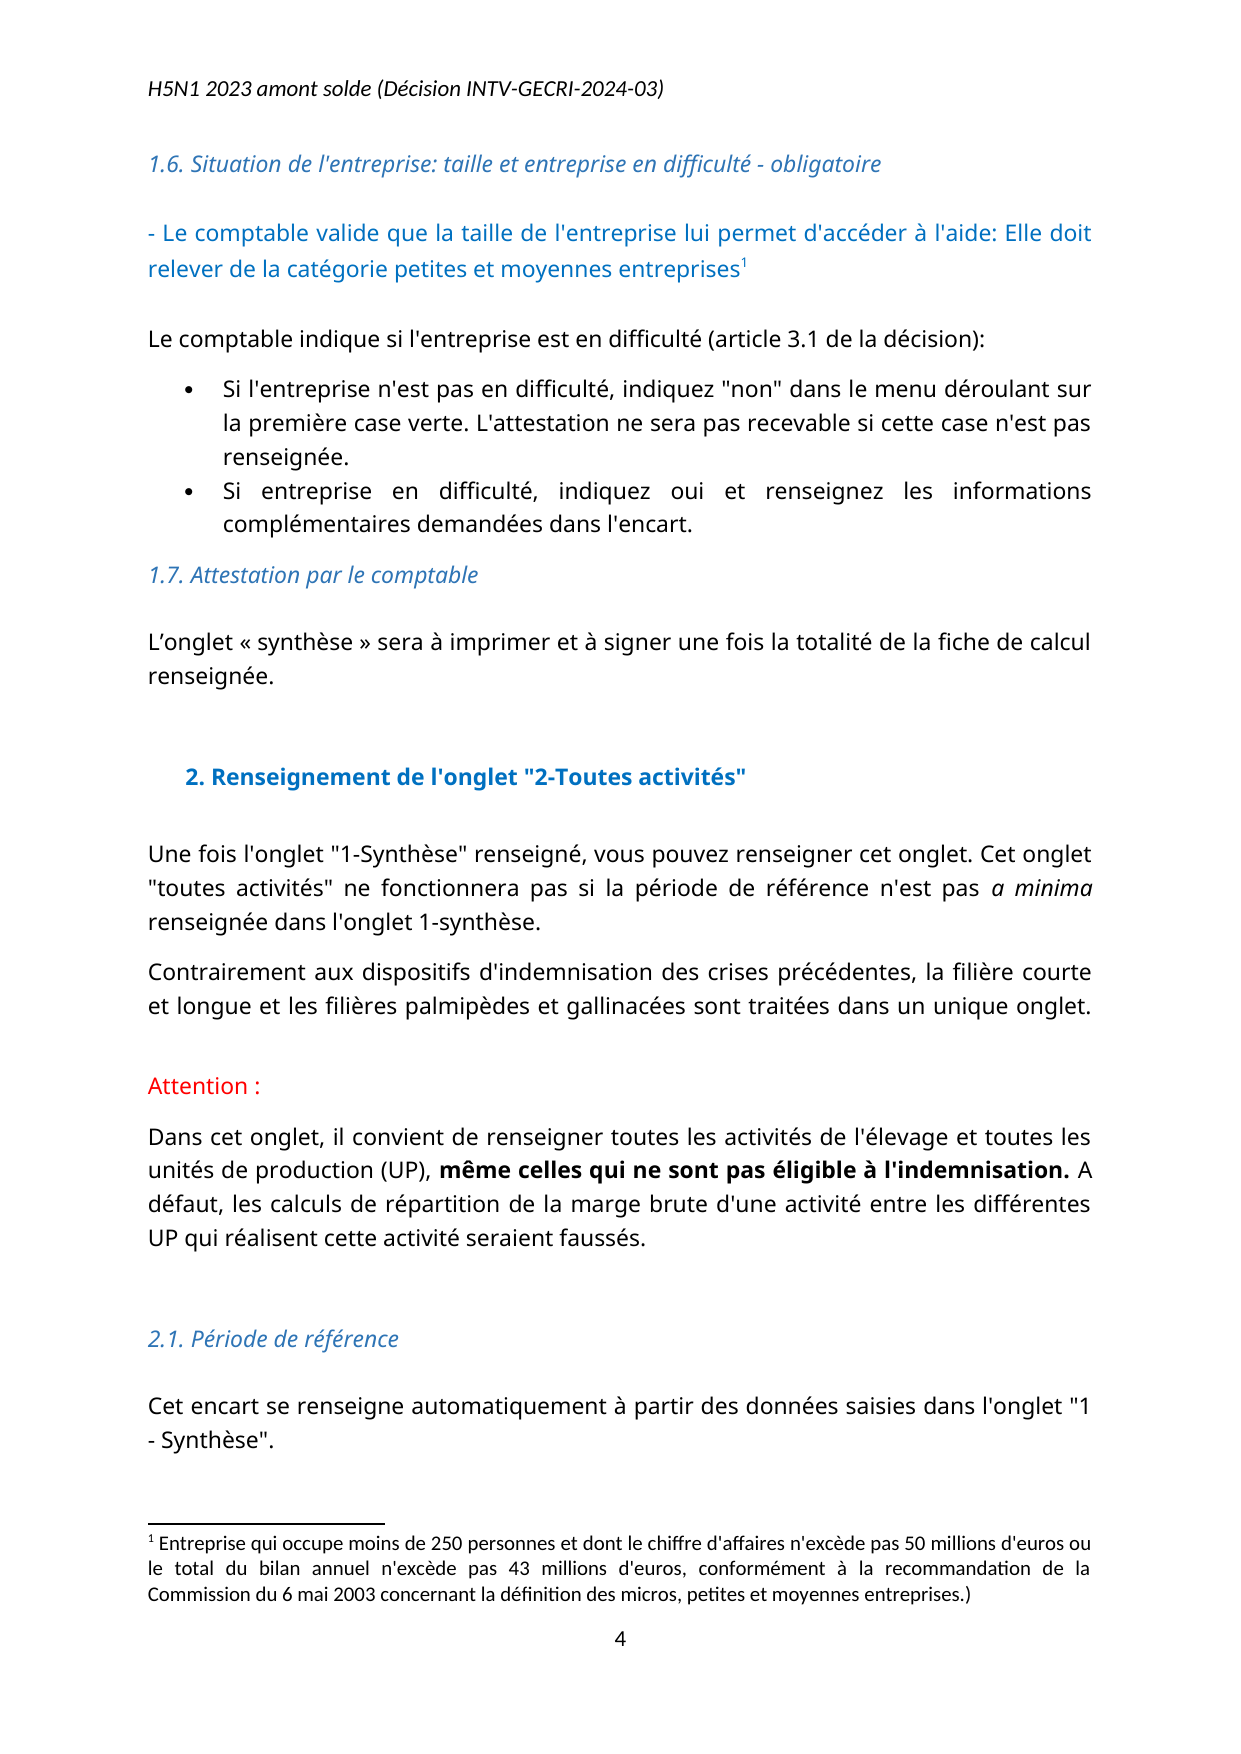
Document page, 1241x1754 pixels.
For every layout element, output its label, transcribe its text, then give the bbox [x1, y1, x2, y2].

text Contrairement aux dispositifs d'indemnisation des crises précédentes, la filière courte et longue et les filières palmipèdes et gallinacées sont traitées dans un unique onglet. [148, 956, 1093, 1051]
subtitle 2.1. Période de référence [148, 1323, 1093, 1354]
subtitle 1.6. Situation de l'entreprise: taille et entreprise en difficulté - obligatoire [148, 148, 1093, 179]
text Entreprise qui occupe moins de 250 personnes et dont le chiffre d'affaires n'excède pas 50 millions d'euros ou le total du bilan annuel n'excède pas 43 millions d'euros, conformément à la recommandation de la Commission du 6 mai 2003 concernant la définition des micros, petites et moyennes entreprises.) [148, 1530, 1093, 1606]
list Si l'entreprise n'est pas en difficulté, indiquez "non" dans le menu déroulant sur la première case verte. L'attestation ne sera pas recevable si cette case n'est pas renseignée. [185, 373, 1093, 472]
text Le comptable indique si l'entreprise est en difficulté (article 3.1 de la décision): [148, 289, 1093, 354]
text Dans cet onglet, il convient de renseigner toutes les activités de l'élevage et toutes les unités de production (UP), même celles qui ne sont pas éligible à l'indemnisation. A défaut, les calculs de répartition de la marge brute d'une activité entre les différentes UP qui réalisent cette activité seraient faussés. [148, 1121, 1093, 1253]
subtitle 1.7. Attestation par le comptable [148, 559, 1093, 590]
text Attention : [148, 1070, 1093, 1101]
text L’onglet « synthèse » sera à imprimer et à signer une fois la totalité de la fiche de calcul renseignée. [148, 592, 1093, 691]
list Si entreprise en difficulté, indiquez oui et renseignez les informations complémentaires demandées dans l'encart. [185, 474, 1093, 539]
subtitle 2. Renseignement de l'onglet "2-Toutes activités" [185, 761, 1093, 792]
text Une fois l'onglet "1-Synthèse" renseigné, vous pouvez renseigner cet onglet. Cet onglet "toutes activités" ne fonctionnera pas si la période de référence n'est pas a minima renseignée dans l'onglet 1-synthèse. [148, 804, 1093, 937]
text Cet encart se renseigne automatiquement à partir des données saisies dans l'onglet "1 - Synthèse". [148, 1356, 1093, 1455]
text - Le comptable valide que la taille de l'entreprise lui permet d'accéder à l'aide: Elle doit relever de la catégorie petites et moyennes entreprises [148, 181, 1093, 284]
